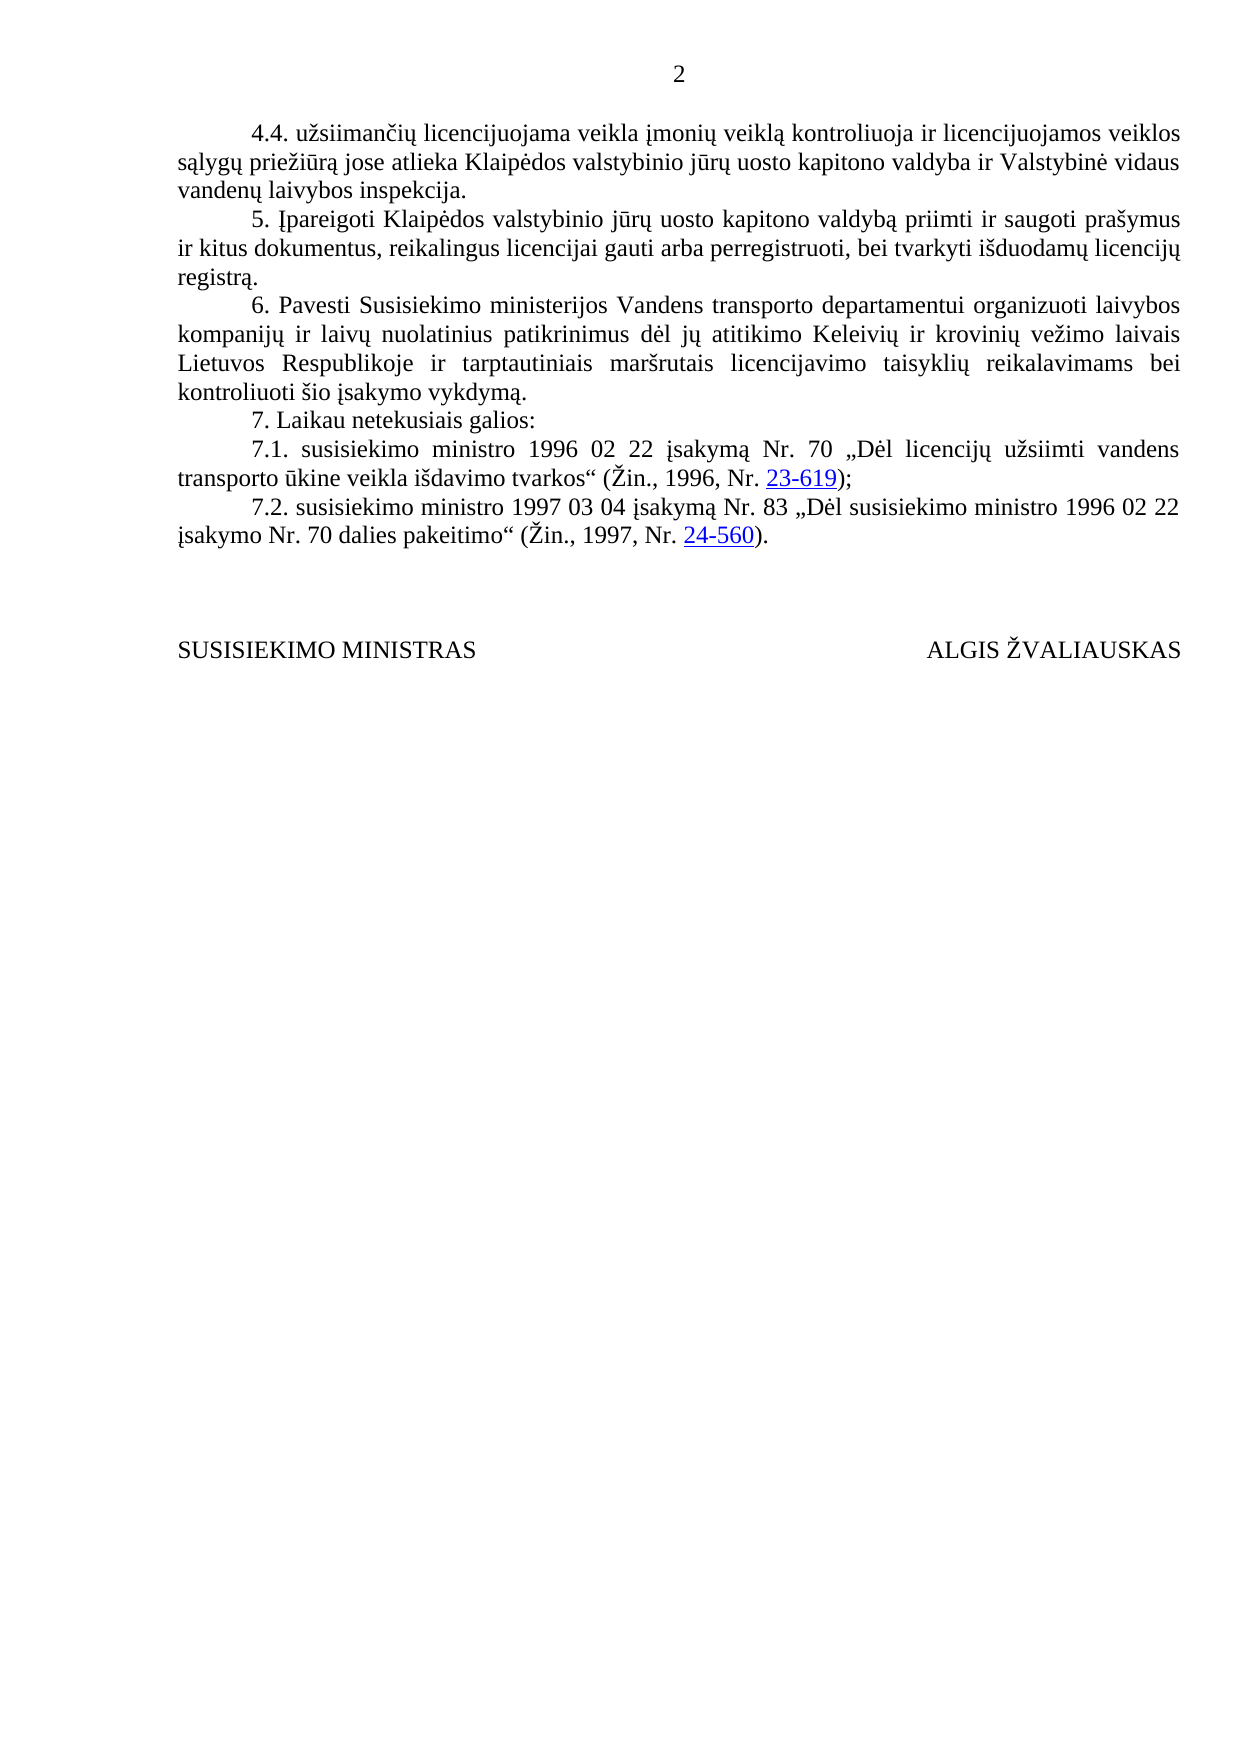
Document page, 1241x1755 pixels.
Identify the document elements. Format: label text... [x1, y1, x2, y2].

text 7.2. susisiekimo ministro 1997 03 04 įsakymą Nr. 83 „Dėl susisiekimo ministro 1996 02 22 įsakymo Nr. 70 dalies pakeitimo“ (Žin., 1997, Nr. 24-560). [177, 492, 1181, 549]
text 5. Įpareigoti Klaipėdos valstybinio jūrų uosto kapitono valdybą priimti ir saugoti prašymus ir kitus dokumentus, reikalingus licencijai gauti arba perregistruoti, bei tvarkyti išduodamų licencijų registrą. [177, 204, 1181, 291]
text SUSISIEKIMO MINISTRAS ALGIS ŽVALIAUSKAS [177, 636, 1181, 664]
text 7. Laikau netekusiais galios: [177, 406, 1181, 434]
text 6. Pavesti Susisiekimo ministerijos Vandens transporto departamentui organizuoti laivybos kompanijų ir laivų nuolatinius patikrinimus dėl jų atitikimo Keleivių ir krovinių vežimo laivais Lietuvos Respublikoje ir tarptautiniais maršrutais licencijavimo taisyklių reikalavimams bei kontroliuoti šio įsakymo vykdymą. [177, 291, 1181, 406]
text 4.4. užsiimančių licencijuojama veikla įmonių veiklą kontroliuoja ir licencijuojamos veiklos sąlygų priežiūrą jose atlieka Klaipėdos valstybinio jūrų uosto kapitono valdyba ir Valstybinė vidaus vandenų laivybos inspekcija. [177, 118, 1181, 204]
text 7.1. susisiekimo ministro 1996 02 22 įsakymą Nr. 70 „Dėl licencijų užsiimti vandens transporto ūkine veikla išdavimo tvarkos“ (Žin., 1996, Nr. 23-619); [177, 434, 1181, 492]
